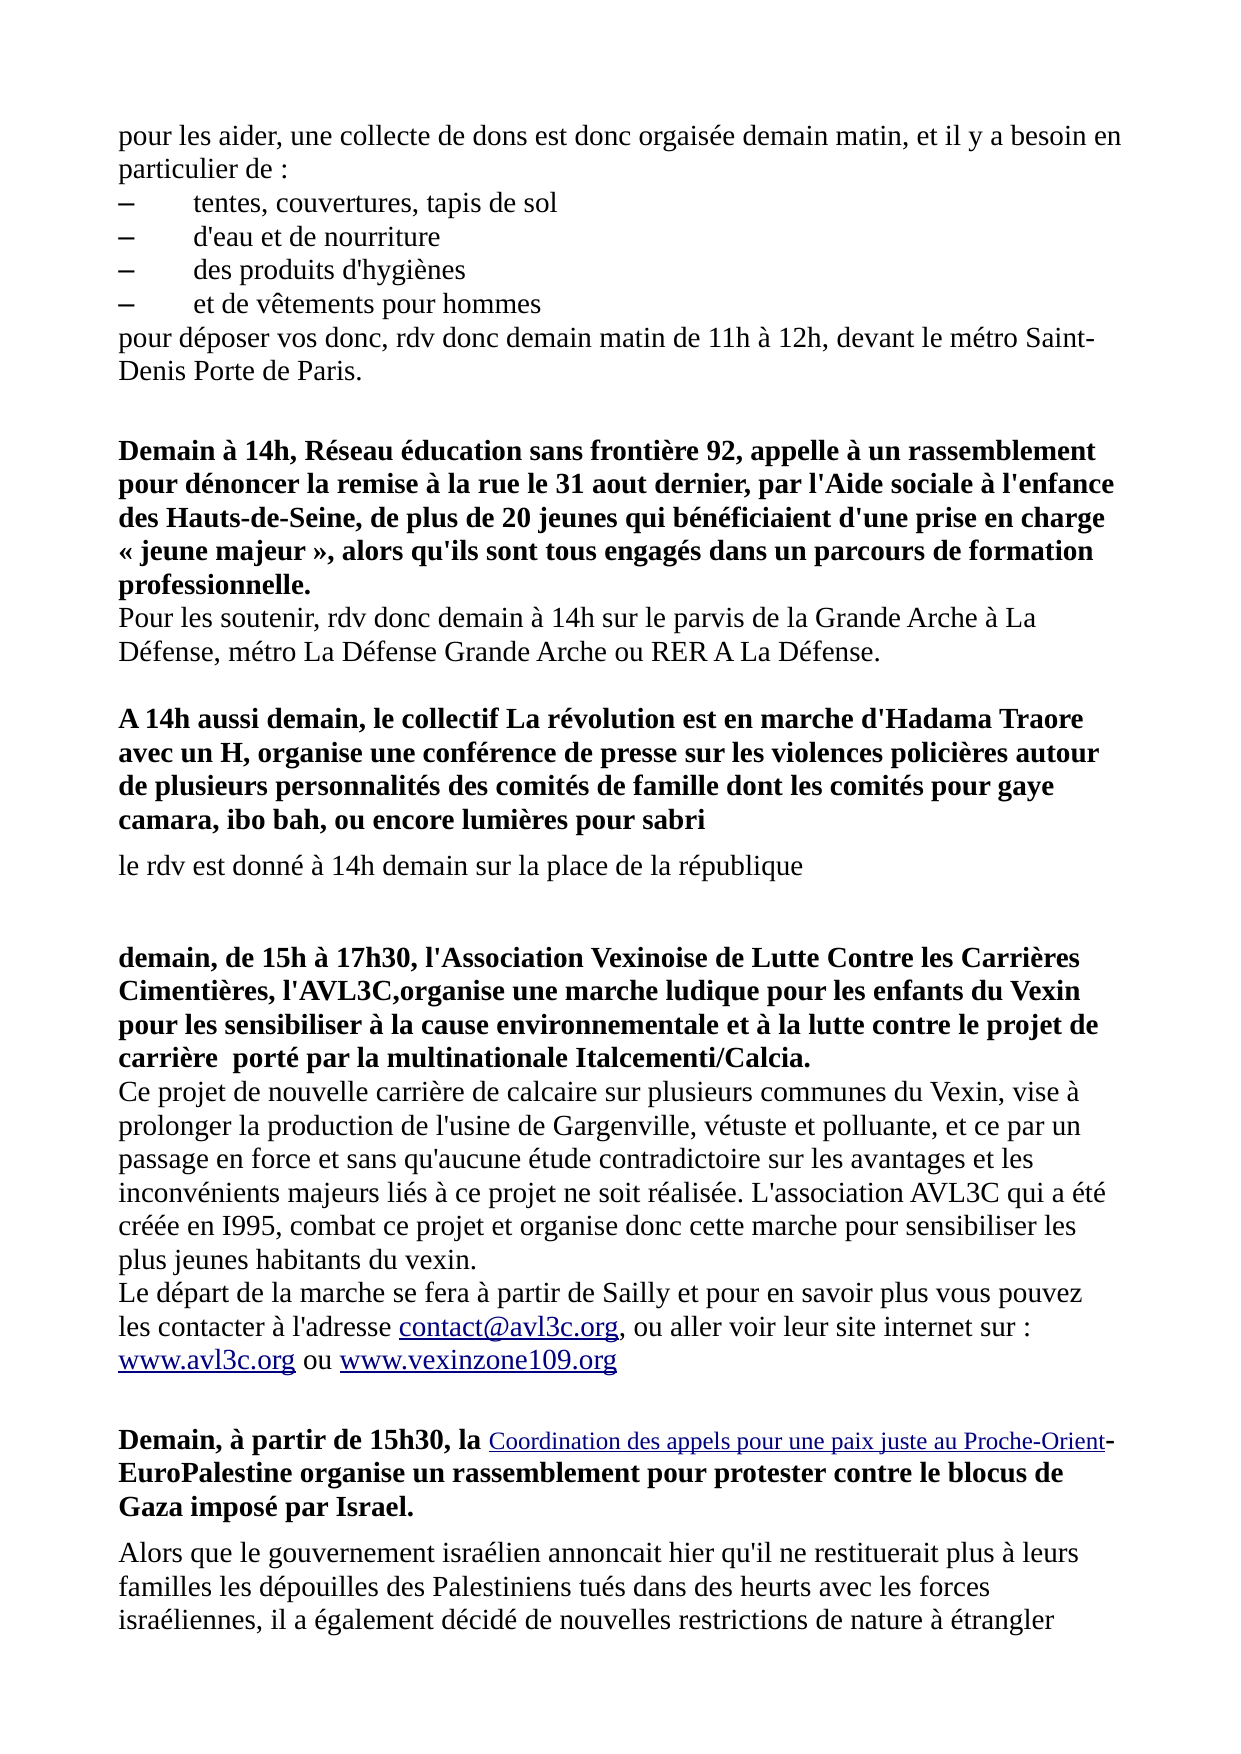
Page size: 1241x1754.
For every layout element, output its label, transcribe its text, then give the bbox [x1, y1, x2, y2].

list tentes, couvertures, tapis de sol [118, 185, 1122, 219]
text Demain, à partir de 15h30, la Coordination des appels pour une paix juste au Proche-Orient-EuroPalestine organise un rassemblement pour protester contre le blocus de Gaza imposé par Israel. [118, 1422, 1122, 1523]
text A 14h aussi demain, le collectif La révolution est en marche d'Hadama Traore avec un H, organise une conférence de presse sur les violences policières autour de plusieurs personnalités des comités de famille dont les comités pour gaye camara, ibo bah, ou encore lumières pour sabri [118, 701, 1122, 835]
text le rdv est donné à 14h demain sur la place de la république [118, 848, 1122, 881]
list pour déposer vos donc, rdv donc demain matin de 11h à 12h, devant le métro Saint-Denis Porte de Paris. [118, 320, 1122, 387]
text demain, de 15h à 17h30, l'Association Vexinoise de Lutte Contre les Carrières Cimentières, l'AVL3C,organise une marche ludique pour les enfants du Vexin pour les sensibiliser à la cause environnementale et à la lutte contre le projet de carrière porté par la multinationale Italcementi/Calcia. [118, 940, 1122, 1074]
list des produits d'hygiènes [118, 252, 1122, 286]
text Ce projet de nouvelle carrière de calcaire sur plusieurs communes du Vexin, vise à prolonger la production de l'usine de Gargenville, vétuste et polluante, et ce par un passage en force et sans qu'aucune étude contradictoire sur les avantages et les inconvénients majeurs liés à ce projet ne soit réalisée. L'association AVL3C qui a été créée en I995, combat ce projet et organise donc cette marche pour sensibiliser les plus jeunes habitants du vexin. [118, 1074, 1122, 1275]
text Le départ de la marche se fera à partir de Sailly et pour en savoir plus vous pouvez les contacter à l'adresse contact@avl3c.org, ou aller voir leur site internet sur : www.avl3c.org ou www.vexinzone109.org [118, 1275, 1122, 1376]
text pour les aider, une collecte de dons est donc orgaisée demain matin, et il y a besoin en particulier de : [118, 118, 1122, 185]
text Demain à 14h, Réseau éducation sans frontière 92, appelle à un rassemblement pour dénoncer la remise à la rue le 31 aout dernier, par l'Aide sociale à l'enfance des Hauts-de-Seine, de plus de 20 jeunes qui bénéficiaient d'une prise en charge « jeune majeur », alors qu'ils sont tous engagés dans un parcours de formation professionnelle. [118, 433, 1122, 601]
text Pour les soutenir, rdv donc demain à 14h sur le parvis de la Grande Arche à La Défense, métro La Défense Grande Arche ou RER A La Défense. [118, 601, 1122, 668]
text Alors que le gouvernement israélien annoncait hier qu'il ne restituerait plus à leurs familles les dépouilles des Palestiniens tués dans des heurts avec les forces israéliennes, il a également décidé de nouvelles restrictions de nature à étrangler [118, 1535, 1122, 1636]
list et de vêtements pour hommes [118, 286, 1122, 320]
list d'eau et de nourriture [118, 219, 1122, 252]
